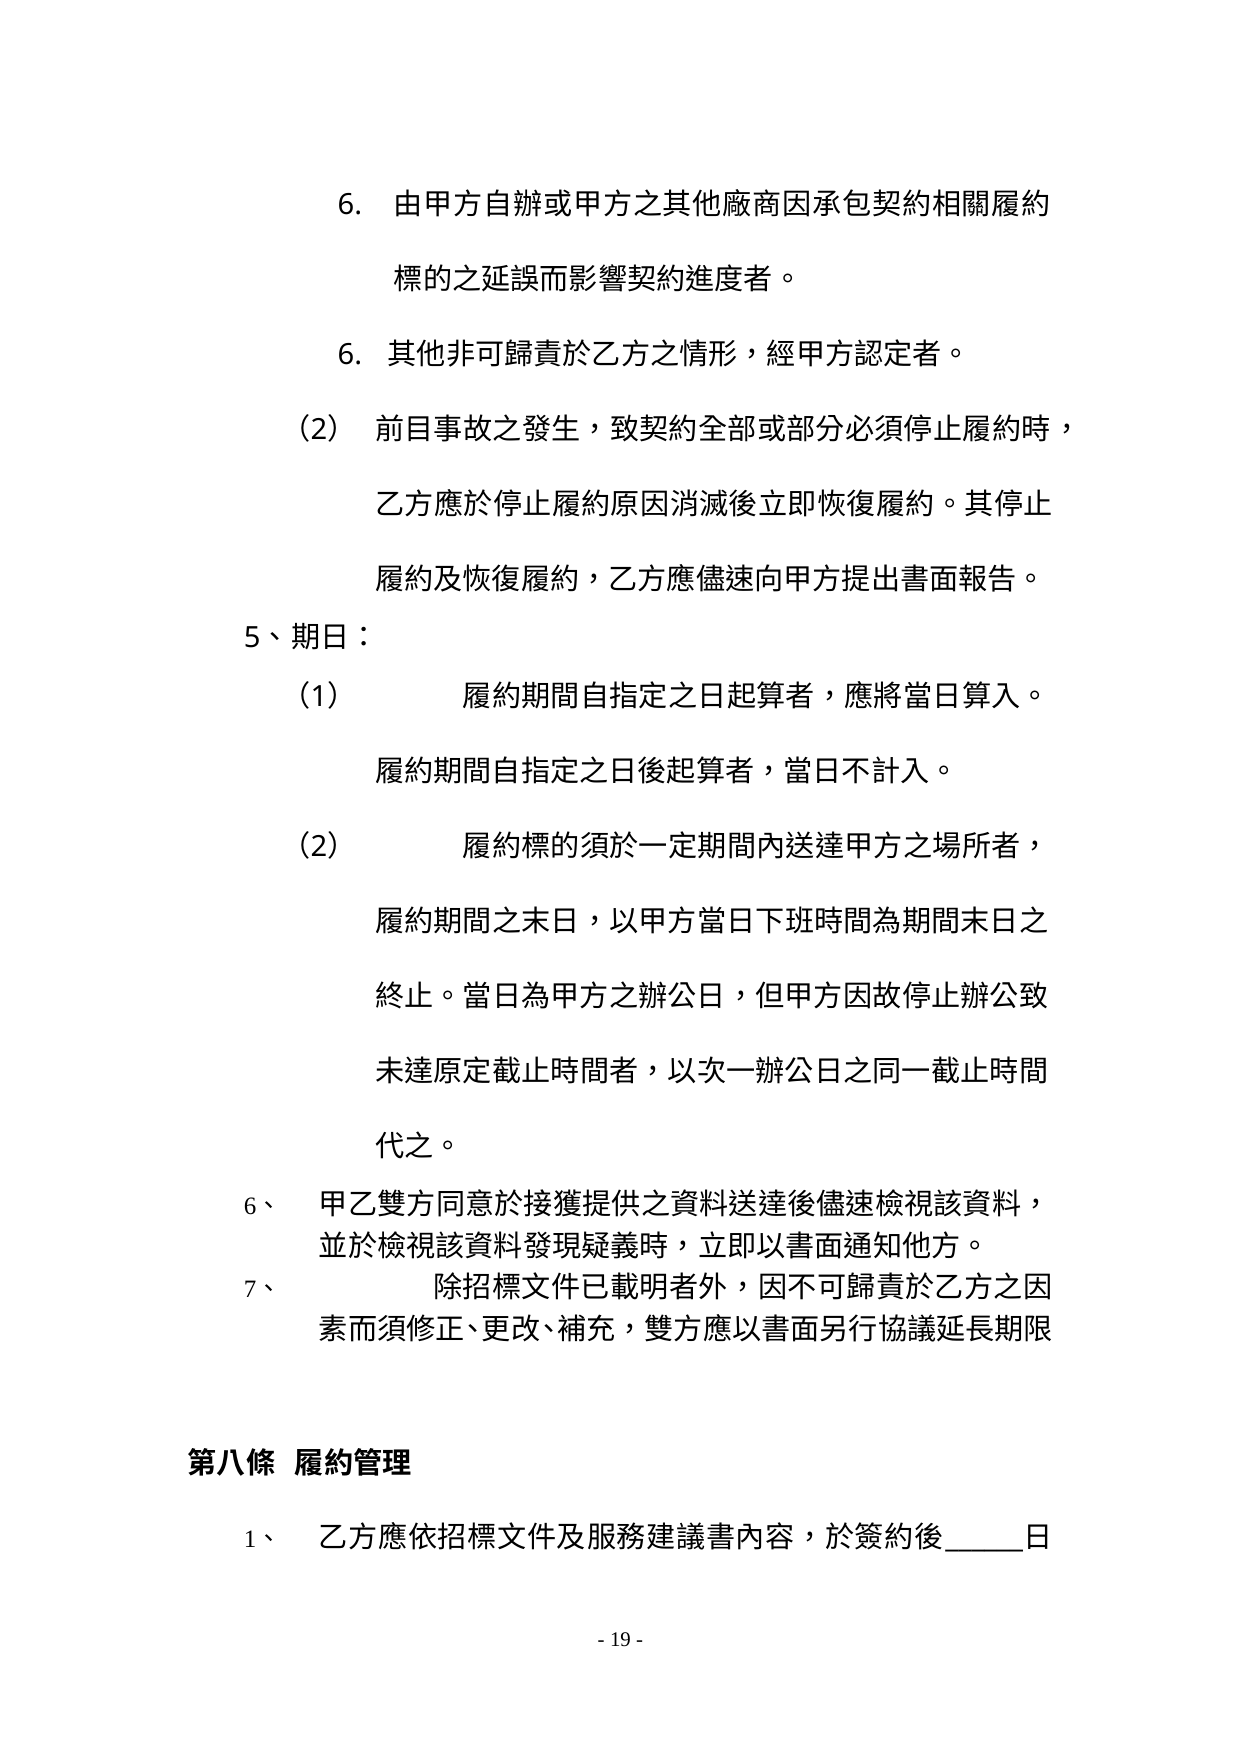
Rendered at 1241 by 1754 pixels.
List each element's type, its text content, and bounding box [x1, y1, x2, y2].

list 由甲方自辦或甲方之其他廠商因承包契約相關履約標的之延誤而影響契約進度者。 [337, 164, 1053, 314]
text 第八條 履約管理 [187, 1423, 1053, 1498]
list 其他非可歸責於乙方之情形，經甲方認定者。 [337, 314, 1053, 389]
list 履約標的須於一定期間內送達甲方之場所者，履約期間之末日，以甲方當日下班時間為期間末日之終止。當日為甲方之辦公日，但甲方因故停止辦公致未達原定截止時間者，以次一辦公日之同一截止時間代之。 [281, 806, 1050, 1181]
list 甲乙雙方同意於接獲提供之資料送達後儘速檢視該資料，並於檢視該資料發現疑義時，立即以書面通知他方。 [244, 1181, 1053, 1264]
list 履約期間自指定之日起算者，應將當日算入。履約期間自指定之日後起算者，當日不計入。 [281, 656, 1050, 806]
list 前目事故之發生，致契約全部或部分必須停止履約時，乙方應於停止履約原因消滅後立即恢復履約。其停止履約及恢復履約，乙方應儘速向甲方提出書面報告。 [281, 389, 1053, 614]
list 乙方應依招標文件及服務建議書內容，於簽約後______日內（由甲方於招標文件載明，未載明者，以14個日曆天計），提出「服務實施計畫書」送甲方核可，該服務實施計畫書內容至少應包括計畫組織、工作計畫流程、工作預定進度表（含分期提出各種書面資料之時程）、工作人力計畫（含人員配當表）、辦公處所等。甲方如有修正意見，經甲方通知乙方後，乙方應於______日（由甲方於招標文件載明，未載明者，以7個日曆天計）內改正完妥，並送甲方審核。乙方應依工作預定進度表所列預定時程提送各階段書面資料，甲方應於收到乙方提送之各階段書面資料後_________日內（由甲方於招標文件載明，未載明者，以20個日曆天計）完成審查工作；其需退回修正者，乙方應於甲方給予之期限內完成修正工作；乙方依契約規定應履行之專業責任，不因甲方對乙方書面資料之審查認可而減少或免除。 [244, 1498, 1053, 1573]
list 除招標文件已載明者外，因不可歸責於乙方之因素而須修正、更改、補充，雙方應以書面另行協議延長期限。 [244, 1264, 1053, 1348]
list 期日： [244, 614, 1053, 656]
